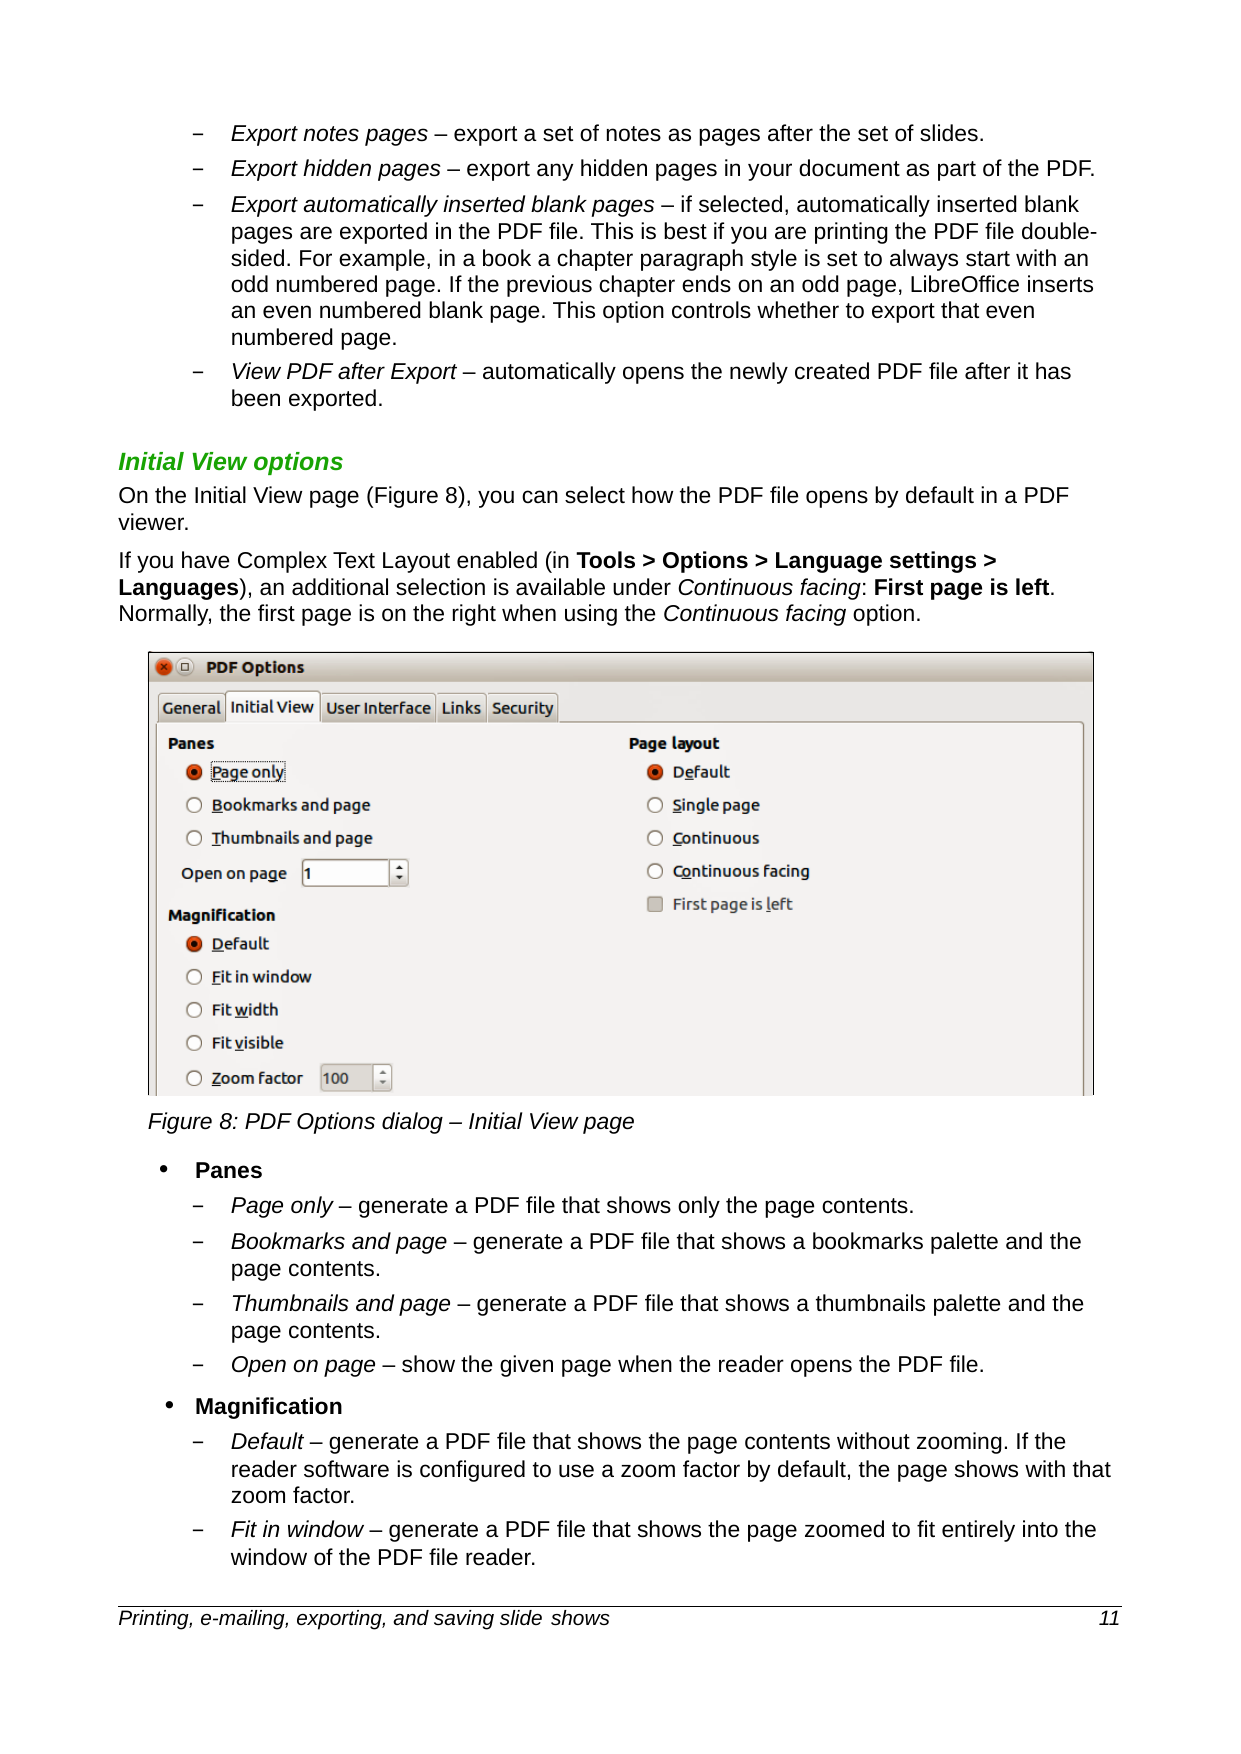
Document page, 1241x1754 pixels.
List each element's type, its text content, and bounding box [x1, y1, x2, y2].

text Figure 8: PDF Options dialog – Initial View page [148, 1108, 1093, 1134]
text If you have Complex Text Layout enabled (in Tools > Options > Language settings > Languages), an additional selection is available under Continuous facing: First page is left. Normally, the first page is on the right when using the Continuous facing option. [118, 547, 1122, 627]
list Export automatically inserted blank pages – if selected, automatically inserted blank pages are exported in the PDF file. This is best if you are printing the PDF file double-sided. For example, in a book a chapter paragraph style is set to always start with an odd numbered page. If the previous chapter ends on an odd page, LibreOffice inserts an even numbered blank page. This option controls whether to export that even numbered page. [192, 189, 1122, 350]
list Export hidden pages – export any hidden pages in your document as part of the PDF. [192, 153, 1122, 183]
list View PDF after Export – automatically opens the newly created PDF file after it has been exported. [192, 356, 1122, 412]
picture [149, 653, 1093, 1096]
list Fit in window – generate a PDF file that shows the page zoomed to fit entirely into the window of the PDF file reader. [192, 1515, 1122, 1570]
list Magnification [162, 1391, 1122, 1420]
text On the Initial View page (Figure 8), you can select how the PDF file opens by default in a PDF viewer. [118, 482, 1122, 535]
list Thumbnails and page – generate a PDF file that shows a thumbnails palette and the page contents. [192, 1288, 1122, 1343]
list Export notes pages – export a set of notes as pages after the set of slides. [192, 118, 1122, 147]
subtitle Initial View options [118, 447, 1122, 476]
list Panes [156, 1155, 1122, 1184]
list Page only – generate a PDF file that shows only the page contents. [192, 1191, 1122, 1220]
list Bookmarks and page – generate a PDF file that shows a bookmarks palette and the page contents. [192, 1226, 1122, 1282]
list Default – generate a PDF file that shows the page contents without zooming. If the reader software is configured to use a zoom factor by default, the page shows with that zoom factor. [192, 1427, 1122, 1508]
list Open on page – show the given page when the reader opens the PDF file. [192, 1349, 1122, 1379]
